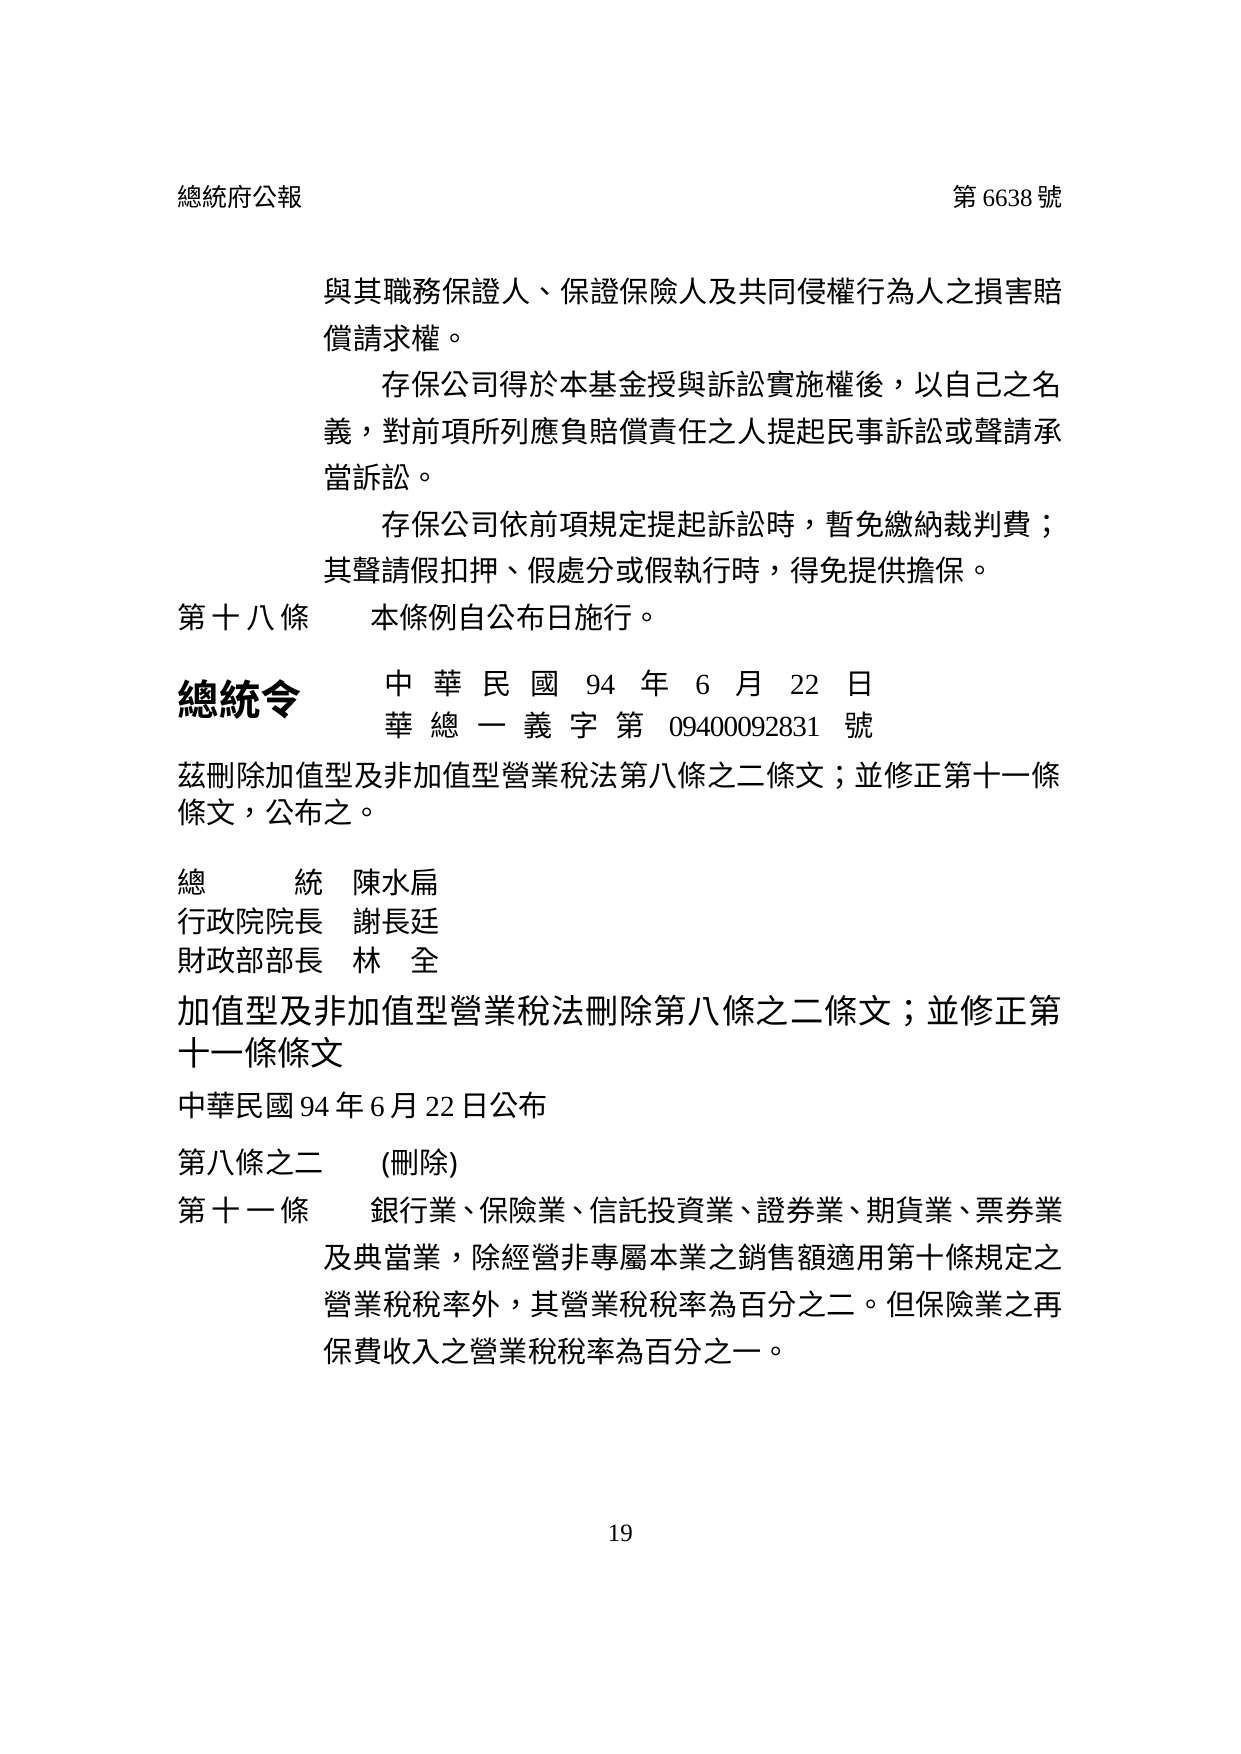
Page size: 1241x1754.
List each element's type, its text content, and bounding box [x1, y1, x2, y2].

table_header 中華民國94年6月22日 華總一義字第09400092831號 [381, 650, 877, 756]
text 第八條之二 (刪除) [177, 1136, 1063, 1183]
text 行政院院長 謝長廷 [177, 908, 1005, 939]
text 茲刪除加值型及非加值型營業稅法第八條之二條文；並修正第十一條條文，公布之。 [177, 756, 1063, 831]
text 總 統 陳水扁 [177, 869, 1005, 900]
text 存保公司依前項規定提起訴訟時，暫免繳納裁判費；其聲請假扣押、假處分或假執行時，得免提供擔保。 [323, 498, 1063, 591]
table_header 總統令 [174, 650, 381, 756]
text 中華民國94年6月22日公布 [177, 1086, 1063, 1123]
text 第十八條 本條例自公布日施行。 [177, 591, 1063, 637]
text 第十七條 本基金依本條例規定辦理賠付後，在其賠付之限度內，取得該金融機構對其負責人、職員因委任或僱傭契約所生之債務不履行損害賠償請求權或侵權行為損害賠償請求權，與其職務保證人、保證保險人及共同侵權行為人之損害賠償請求權。 [177, 266, 1063, 359]
text 加值型及非加值型營業稅法刪除第八條之二條文；並修正第十一條條文 [177, 990, 1063, 1073]
text 第十一條 銀行業、保險業、信託投資業、證券業、期貨業、票券業及典當業，除經營非專屬本業之銷售額適用第十條規定之營業稅稅率外，其營業稅稅率為百分之二。但保險業之再保費收入之營業稅稅率為百分之一。 [177, 1183, 1063, 1372]
text 存保公司得於本基金授與訴訟實施權後，以自己之名義，對前項所列應負賠償責任之人提起民事訴訟或聲請承當訴訟。 [323, 359, 1063, 498]
text 財政部部長 林 全 [177, 946, 1005, 978]
